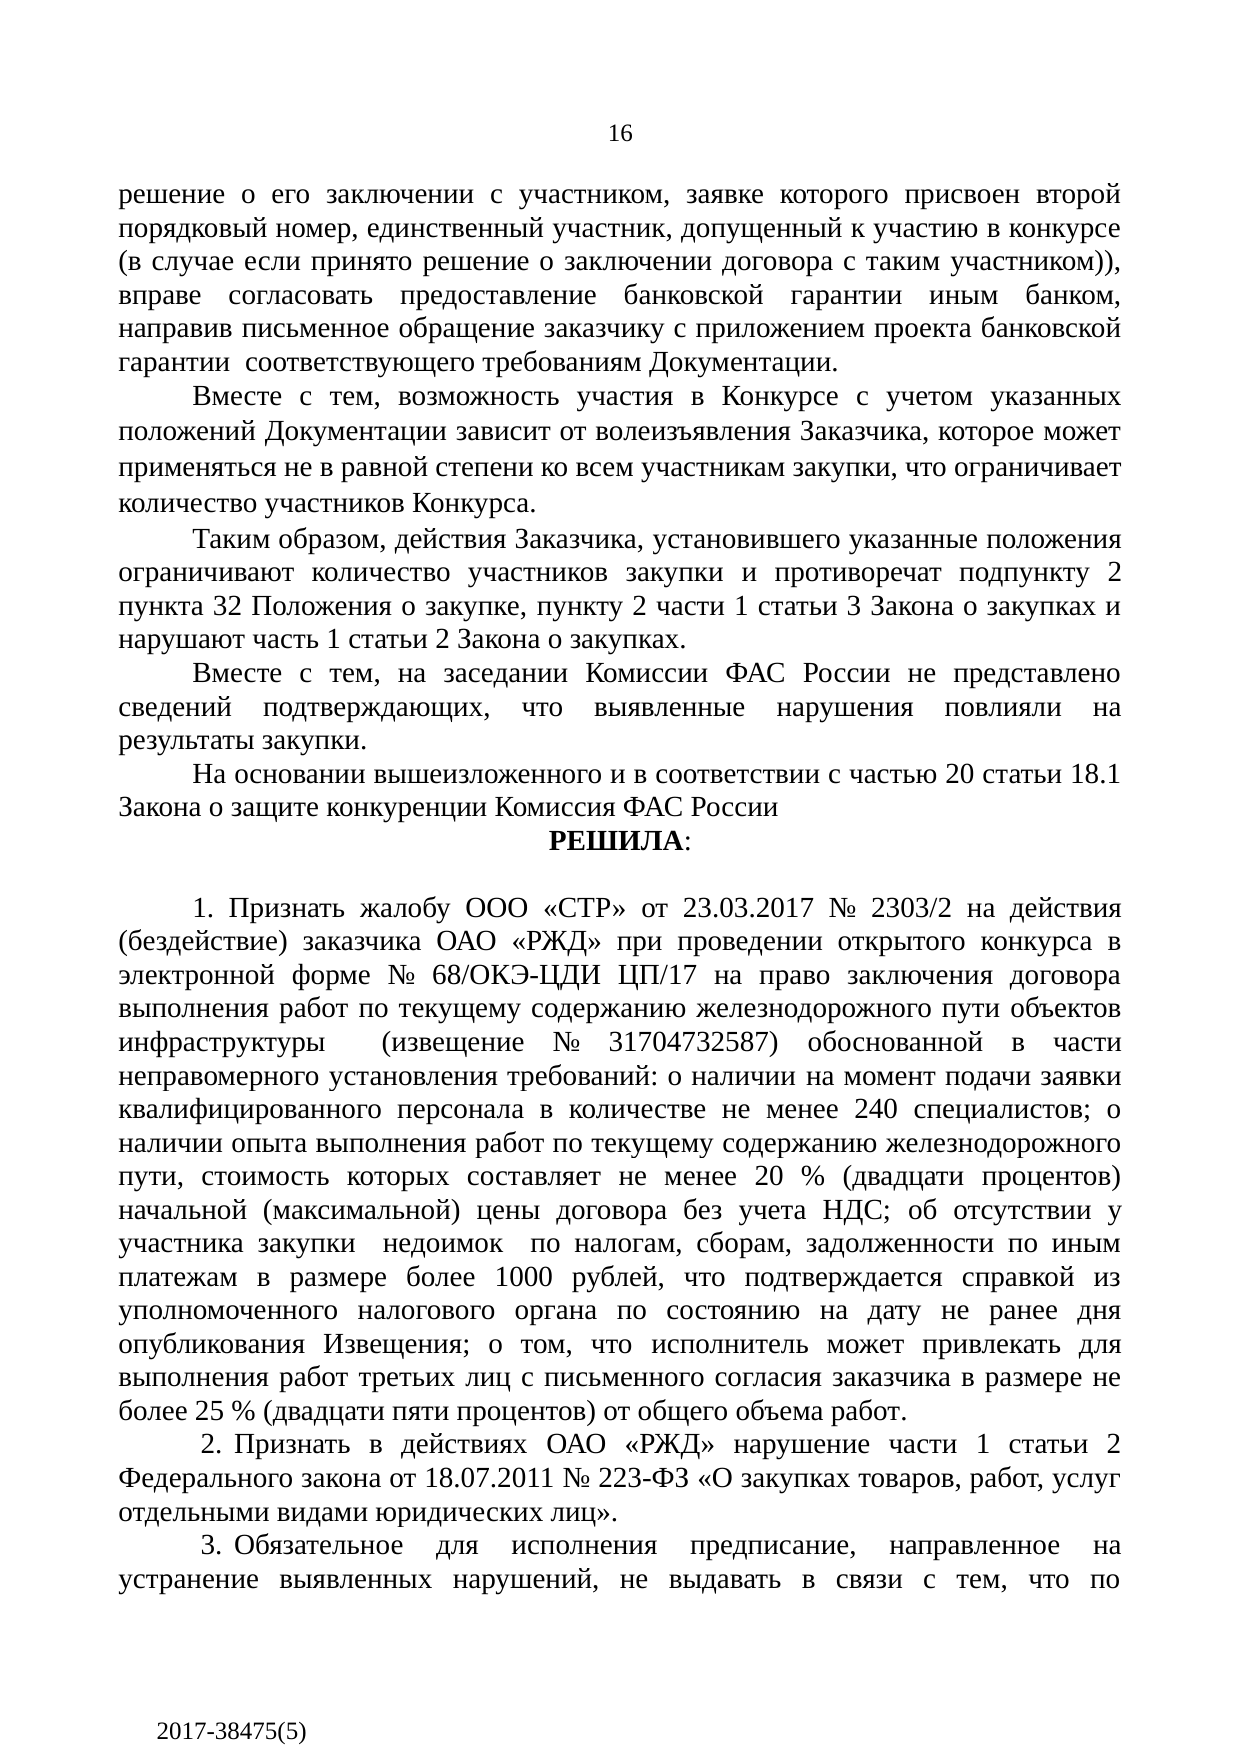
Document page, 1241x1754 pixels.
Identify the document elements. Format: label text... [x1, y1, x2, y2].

text 1. Признать жалобу ООО «СТР» от 23.03.2017 № 2303/2 на действия (бездействие) заказчика ОАО «РЖД» при проведении открытого конкурса в электронной форме № 68/ОКЭ-ЦДИ ЦП/17 на право заключения договора выполнения работ по текущему содержанию железнодорожного пути объектов инфраструктуры (извещение № 31704732587) обоснованной в части неправомерного установления требований: о наличии на момент подачи заявки квалифицированного персонала в количестве не менее 240 специалистов; о наличии опыта выполнения работ по текущему содержанию железнодорожного пути, стоимость которых составляет не менее 20 % (двадцати процентов) начальной (максимальной) цены договора без учета НДС; об отсутствии у участника закупки недоимок по налогам, сборам, задолженности по иным платежам в размере более 1000 рублей, что подтверждается справкой из уполномоченного налогового органа по состоянию на дату не ранее дня опубликования Извещения; о том, что исполнитель может привлекать для выполнения работ третьих лиц с письменного согласия заказчика в размере не более 25 % (двадцати пяти процентов) от общего объема работ. [118, 890, 1122, 1427]
text На основании вышеизложенного и в соответствии с частью 20 статьи 18.1 Закона о защите конкуренции Комиссия ФАС России [118, 756, 1122, 823]
list Признать в действиях ОАО «РЖД» нарушение части 1 статьи 2 Федерального закона от 18.07.2011 № 223-ФЗ «О закупках товаров, работ, услуг отдельными видами юридических лиц». [118, 1427, 1122, 1527]
text Вместе с тем, возможность участия в Конкурсе с учетом указанных положений Документации зависит от волеизъявления Заказчика, которое может применяться не в равной степени ко всем участникам закупки, что ограничивает количество участников Конкурса. [118, 378, 1122, 519]
text РЕШИЛА: [118, 823, 1122, 856]
list Обязательное для исполнения предписание, направленное на устранение выявленных нарушений, не выдавать в связи с тем, что по [118, 1527, 1122, 1594]
text Таким образом, действия Заказчика, установившего указанные положения ограничивают количество участников закупки и противоречат подпункту 2 пункта 32 Положения о закупке, пункту 2 части 1 статьи 3 Закона о закупках и нарушают часть 1 статьи 2 Закона о закупках. [118, 521, 1122, 655]
text решение о его заключении с участником, заявке которого присвоен второй порядковый номер, единственный участник, допущенный к участию в конкурсе (в случае если принято решение о заключении договора с таким участником)), вправе согласовать предоставление банковской гарантии иным банком, направив письменное обращение заказчику с приложением проекта банковской гарантии соответствующего требованиям Документации. [118, 176, 1122, 378]
text Вместе с тем, на заседании Комиссии ФАС России не представлено сведений подтверждающих, что выявленные нарушения повлияли на результаты закупки. [118, 655, 1122, 756]
